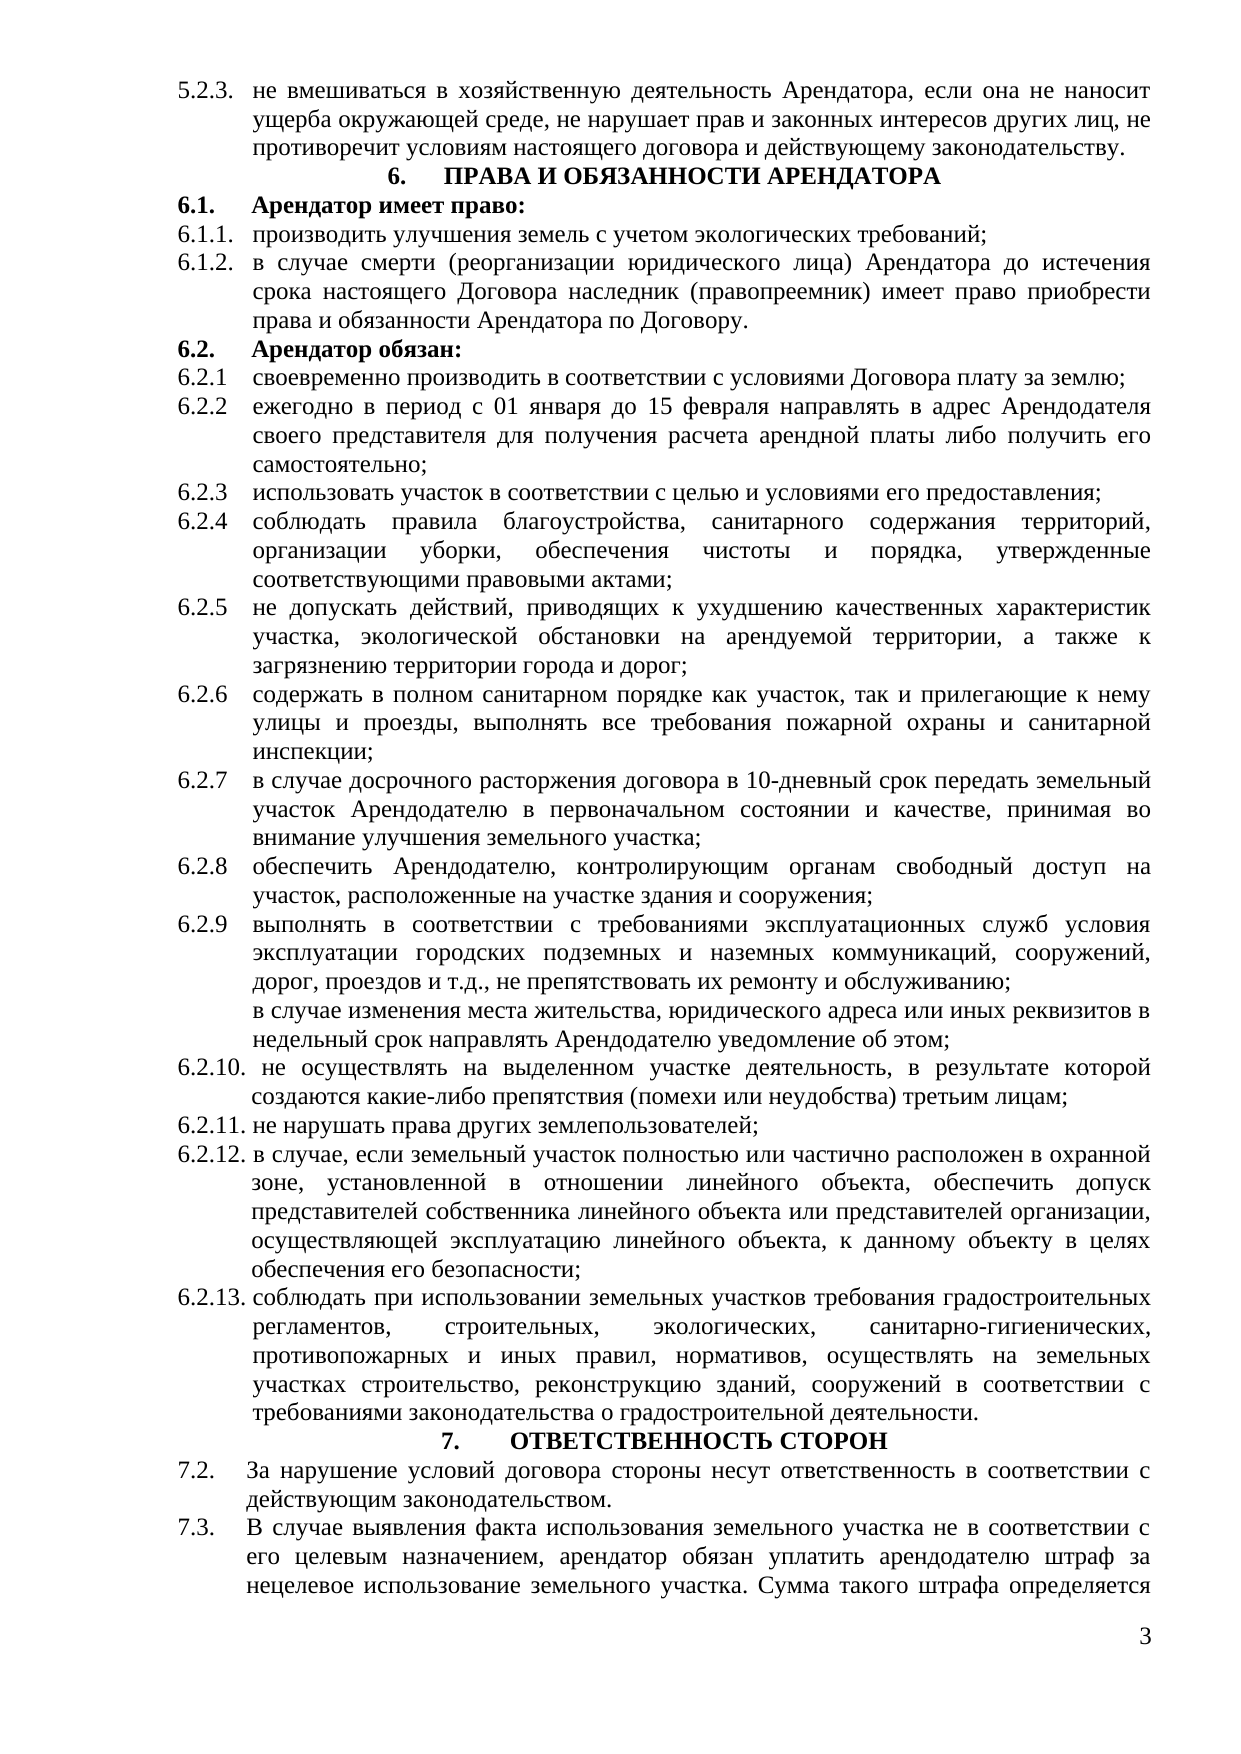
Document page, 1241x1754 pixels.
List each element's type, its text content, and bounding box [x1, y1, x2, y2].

list в случае смерти (реорганизации юридического лица) Арендатора до истечения срока настоящего Договора наследник (правопреемник) имеет право приобрести права и обязанности Арендатора по Договору. [177, 247, 1152, 334]
text 6.1. Арендатор имеет право: [177, 190, 1152, 219]
list производить улучшения земель с учетом экологических требований; [177, 219, 1152, 247]
text в случае изменения места жительства, юридического адреса или иных реквизитов в недельный срок направлять Арендодателю уведомление об этом; [252, 995, 1152, 1052]
list ОТВЕТСТВЕННОСТЬ СТОРОН [177, 1426, 1152, 1455]
list не допускать действий, приводящих к ухудшению качественных характеристик участка, экологической обстановки на арендуемой территории, а также к загрязнению территории города и дорог; [177, 592, 1152, 679]
list в случае досрочного расторжения договора в 10-дневный срок передать земельный участок Арендодателю в первоначальном состоянии и качестве, принимая во внимание улучшения земельного участка; [177, 765, 1152, 851]
text 6.2.12. в случае, если земельный участок полностью или частично расположен в охранной зоне, установленной в отношении линейного объекта, обеспечить допуск представителей собственника линейного объекта или представителей организации, осуществляющей эксплуатацию линейного объекта, к данному объекту в целях обеспечения его безопасности; [177, 1139, 1152, 1282]
list использовать участок в соответствии с целью и условиями его предоставления; [177, 477, 1152, 506]
text 6.2. Арендатор обязан: [177, 334, 1152, 362]
list своевременно производить в соответствии с условиями Договора плату за землю; [177, 362, 1152, 391]
list В случае выявления факта использования земельного участка не в соответствии с его целевым назначением, арендатор обязан уплатить арендодателю штраф за нецелевое использование земельного участка. Сумма такого штрафа определяется [177, 1512, 1152, 1599]
list ежегодно в период с 01 января до 15 февраля направлять в адрес Арендодателя своего представителя для получения расчета арендной платы либо получить его самостоятельно; [177, 391, 1152, 477]
list ПРАВА И ОБЯЗАННОСТИ АРЕНДАТОРА [177, 161, 1152, 190]
text 6.2.10. не осуществлять на выделенном участке деятельность, в результате которой создаются какие-либо препятствия (помехи или неудобства) третьим лицам; [177, 1052, 1152, 1110]
list содержать в полном санитарном порядке как участок, так и прилегающие к нему улицы и проезды, выполнять все требования пожарной охраны и санитарной инспекции; [177, 679, 1152, 765]
list выполнять в соответствии с требованиями эксплуатационных служб условия эксплуатации городских подземных и наземных коммуникаций, сооружений, дорог, проездов и т.д., не препятствовать их ремонту и обслуживанию; [177, 909, 1152, 995]
text 6.2.11. не нарушать права других землепользователей; [177, 1110, 1152, 1139]
list не вмешиваться в хозяйственную деятельность Арендатора, если она не наносит ущерба окружающей среде, не нарушает прав и законных интересов других лиц, не противоречит условиям настоящего договора и действующему законодательству. [177, 75, 1152, 161]
list соблюдать при использовании земельных участков требования градостроительных регламентов, строительных, экологических, санитарно-гигиенических, противопожарных и иных правил, нормативов, осуществлять на земельных участках строительство, реконструкцию зданий, сооружений в соответствии с требованиями законодательства о градостроительной деятельности. [177, 1282, 1152, 1426]
list соблюдать правила благоустройства, санитарного содержания территорий, организации уборки, обеспечения чистоты и порядка, утвержденные соответствующими правовыми актами; [177, 506, 1152, 592]
list За нарушение условий договора стороны несут ответственность в соответствии с действующим законодательством. [177, 1455, 1152, 1512]
list обеспечить Арендодателю, контролирующим органам свободный доступ на участок, расположенные на участке здания и сооружения; [177, 851, 1152, 909]
